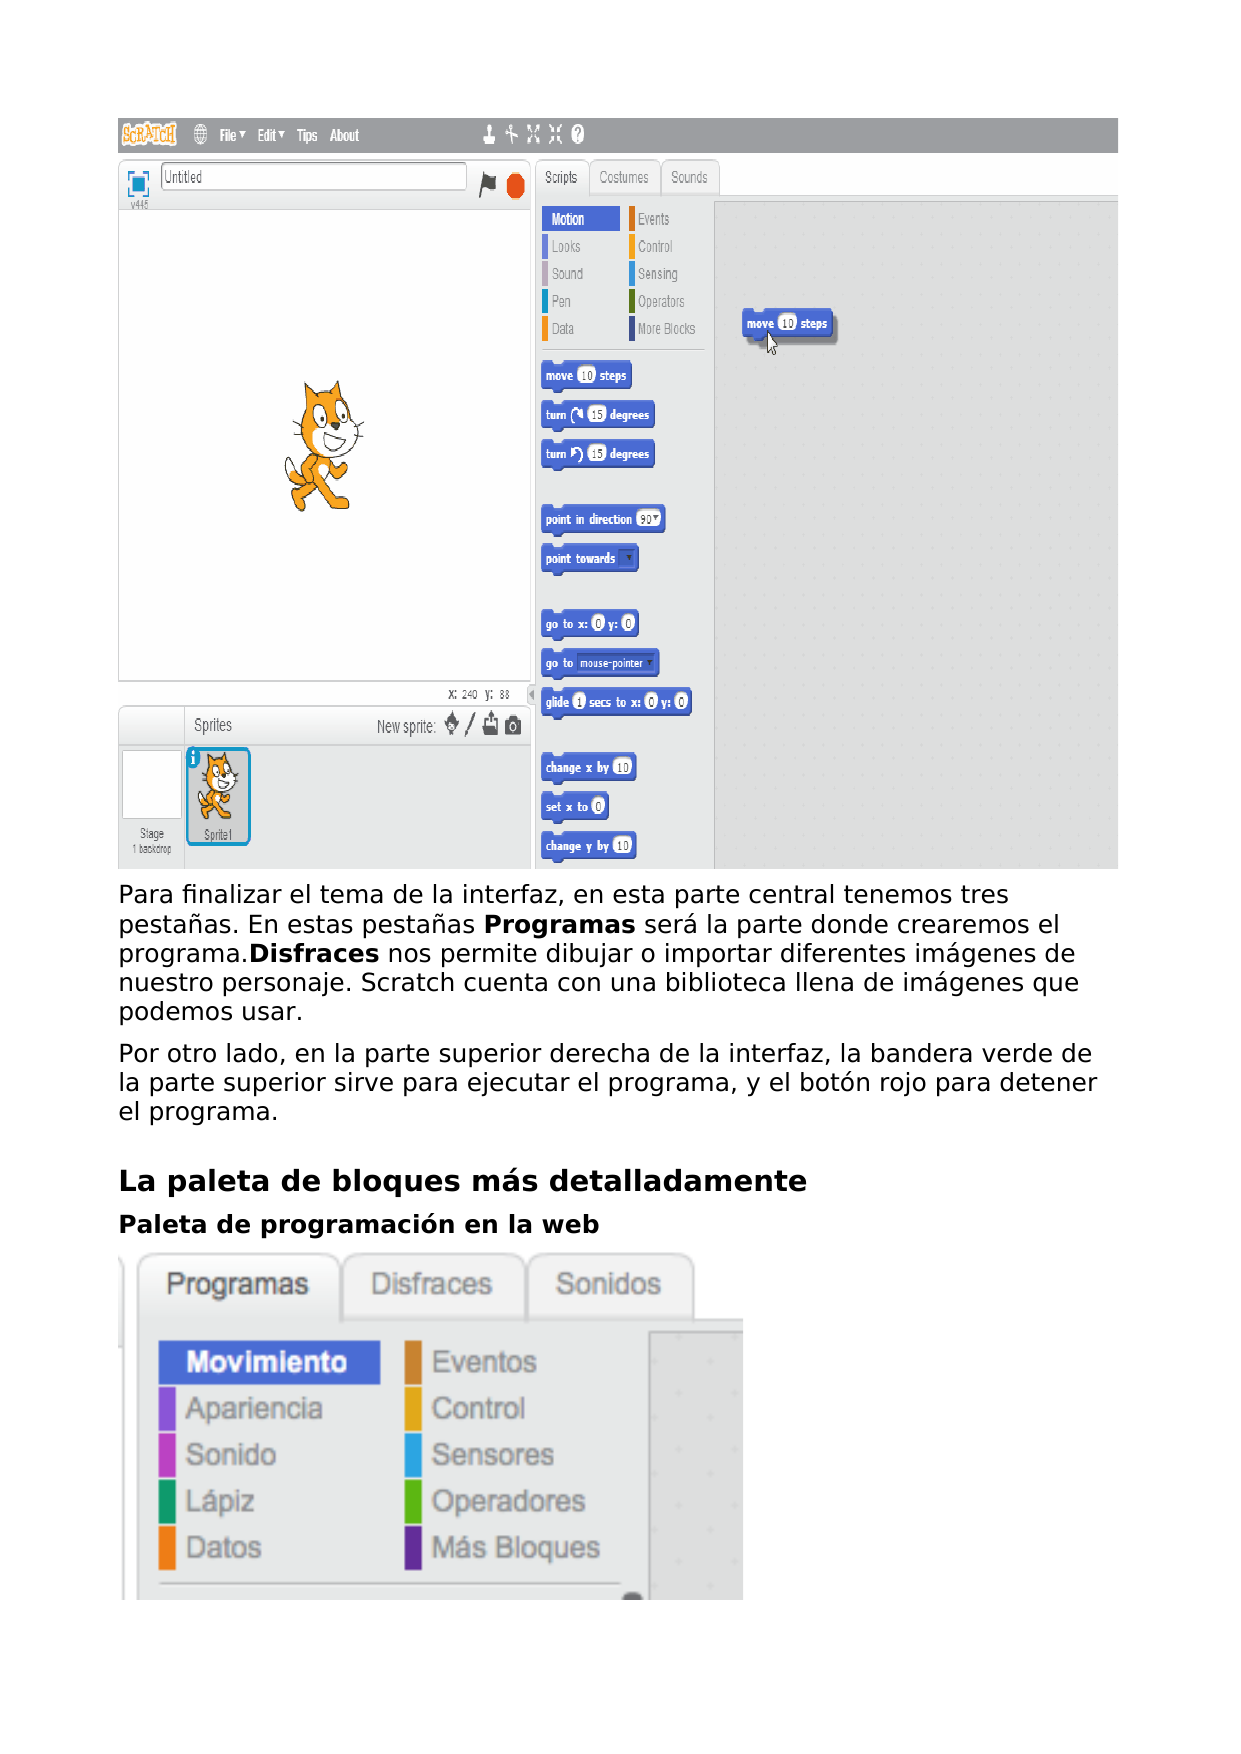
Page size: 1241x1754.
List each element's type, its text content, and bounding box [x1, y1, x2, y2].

picture [118, 1252, 744, 1600]
text Paleta de programación en la web [118, 1210, 1122, 1239]
picture [118, 118, 1119, 869]
subtitle La paleta de bloques más detalladamente [118, 1164, 1122, 1198]
text Para finalizar el tema de la interfaz, en esta parte central tenemos tres pestañas. En estas pestañas Programas será la parte donde crearemos el programa.Disfraces nos permite dibujar o importar diferentes imágenes de nuestro personaje. Scratch cuenta con una biblioteca llena de imágenes que podemos usar. [118, 881, 1122, 1026]
text Por otro lado, en la parte superior derecha de la interfaz, la bandera verde de la parte superior sirve para ejecutar el programa, y el botón rojo para detener el programa. [118, 1039, 1122, 1126]
